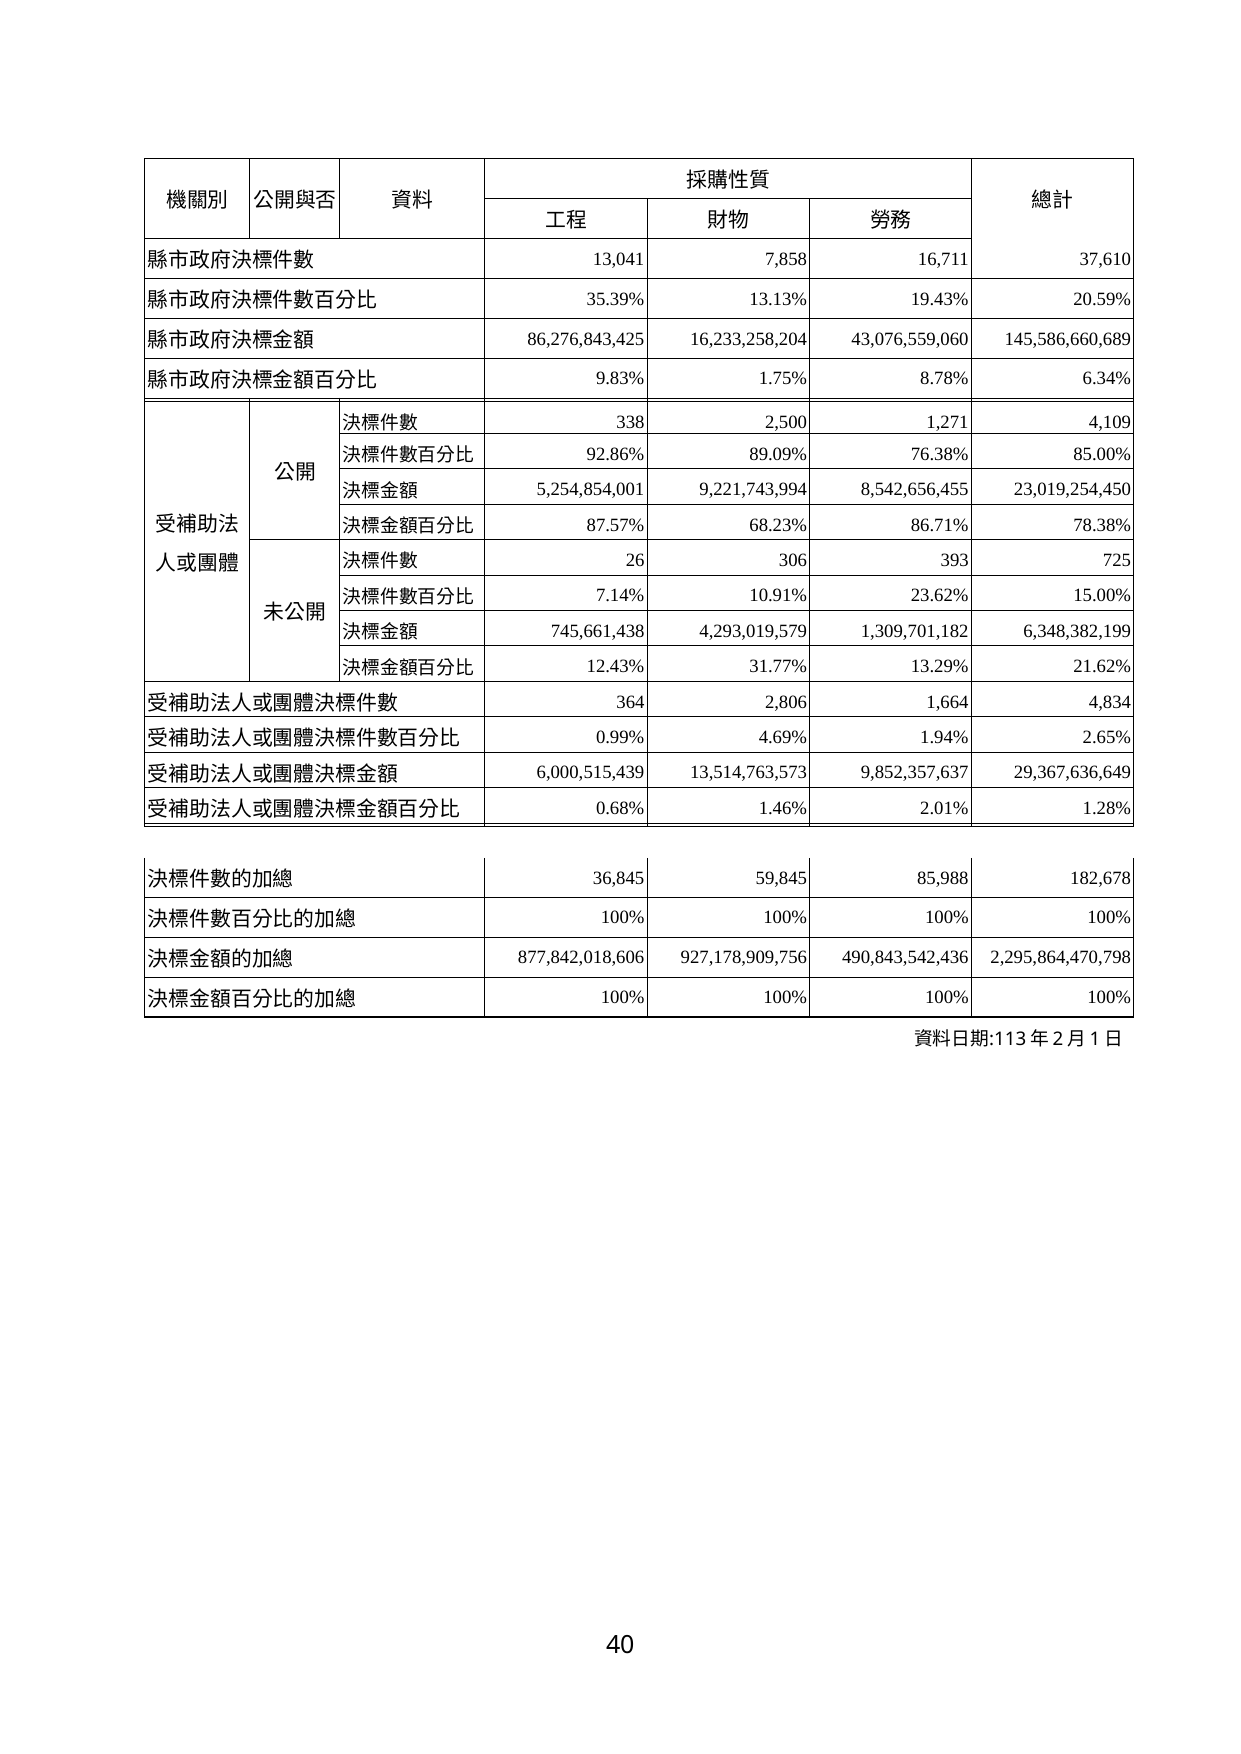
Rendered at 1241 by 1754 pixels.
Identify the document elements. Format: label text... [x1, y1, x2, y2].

table_cell 10.91% [648, 576, 809, 610]
table_cell 100% [972, 978, 1133, 1016]
table_cell 59,845 [648, 858, 809, 897]
table_cell 5,254,854,001 [485, 469, 647, 504]
table_cell 1,664 [810, 682, 971, 716]
table_header 機關別 [145, 159, 249, 238]
table_cell 決標金額百分比 [340, 646, 484, 681]
table_cell 1.94% [810, 717, 971, 752]
table_cell 85,988 [810, 858, 971, 897]
table_cell 9,852,357,637 [810, 753, 971, 787]
table_cell 4,109 [972, 402, 1133, 433]
table_cell 2.65% [972, 717, 1133, 752]
table_cell 182,678 [972, 858, 1133, 897]
table_cell 縣市政府決標金額百分比 [145, 359, 484, 397]
table_cell 100% [972, 898, 1133, 937]
table_cell 2.01% [810, 788, 971, 822]
table_cell 決標件數的加總 [145, 858, 484, 897]
table_cell 23,019,254,450 [972, 469, 1133, 504]
table_cell 78.38% [972, 505, 1133, 539]
table_cell 決標件數 [340, 402, 484, 433]
table_cell 16,711 [810, 239, 971, 278]
table_cell [485, 827, 647, 858]
table_cell 87.57% [485, 505, 647, 539]
table_cell 92.86% [485, 434, 647, 468]
table_cell 4,293,019,579 [648, 611, 809, 645]
table_cell 4.69% [648, 717, 809, 752]
table_cell 0.99% [485, 717, 647, 752]
table_cell 縣市政府決標金額 [145, 319, 484, 358]
table_cell 2,500 [648, 402, 809, 433]
table_cell 決標件數 [340, 540, 484, 574]
table_cell 16,233,258,204 [648, 319, 809, 358]
table_cell 決標金額 [340, 611, 484, 645]
table_cell 1,309,701,182 [810, 611, 971, 645]
table_cell 12.43% [485, 646, 647, 681]
table_cell [810, 827, 971, 858]
table_cell 0.68% [485, 788, 647, 822]
table_cell 決標金額 [340, 469, 484, 504]
table_cell 364 [485, 682, 647, 716]
table_cell 受補助法人或團體 [145, 402, 249, 681]
table_cell 勞務 [810, 199, 971, 238]
table_cell 公開 [250, 402, 339, 539]
table_cell 未公開 [250, 540, 339, 681]
table_cell 6.34% [972, 359, 1133, 397]
table_cell 76.38% [810, 434, 971, 468]
table_cell 86.71% [810, 505, 971, 539]
table_cell 決標件數百分比 [340, 434, 484, 468]
table_cell 19.43% [810, 279, 971, 318]
table_cell 43,076,559,060 [810, 319, 971, 358]
table_cell 393 [810, 540, 971, 574]
table_cell 6,000,515,439 [485, 753, 647, 787]
table_cell 35.39% [485, 279, 647, 318]
table_header 採購性質 [485, 159, 971, 198]
table_cell 145,586,660,689 [972, 319, 1133, 358]
table_cell 100% [648, 898, 809, 937]
table_cell 4,834 [972, 682, 1133, 716]
table_cell 6,348,382,199 [972, 611, 1133, 645]
table_cell [647, 827, 810, 858]
table_cell 受補助法人或團體決標金額 [145, 753, 484, 787]
table_cell 26 [485, 540, 647, 574]
text 資料日期:113年2月1日 [148, 1018, 1122, 1056]
table_cell 100% [485, 898, 647, 937]
table_cell 受補助法人或團體決標金額百分比 [145, 788, 484, 822]
table_header 公開與否 [250, 159, 339, 238]
table_cell 決標金額百分比 [340, 505, 484, 539]
table_cell 13.13% [648, 279, 809, 318]
table_header 資料 [340, 159, 484, 238]
table_cell 306 [648, 540, 809, 574]
table_cell 15.00% [972, 576, 1133, 610]
table_cell 100% [485, 978, 647, 1016]
table_cell 100% [810, 978, 971, 1016]
table_cell 86,276,843,425 [485, 319, 647, 358]
table_cell 決標金額的加總 [145, 938, 484, 977]
table_cell 100% [810, 898, 971, 937]
table_cell 927,178,909,756 [648, 938, 809, 977]
table_cell 490,843,542,436 [810, 938, 971, 977]
table_header 總計 [972, 159, 1133, 238]
table_cell 9,221,743,994 [648, 469, 809, 504]
table_cell 877,842,018,606 [485, 938, 647, 977]
table_cell 31.77% [648, 646, 809, 681]
table_cell 23.62% [810, 576, 971, 610]
table_cell 89.09% [648, 434, 809, 468]
table_cell 725 [972, 540, 1133, 574]
table_cell 37,610 [972, 238, 1133, 278]
table_cell 2,295,864,470,798 [972, 938, 1133, 977]
table_cell 縣市政府決標件數百分比 [145, 279, 484, 318]
table_cell 財物 [648, 199, 809, 238]
table_cell 13.29% [810, 646, 971, 681]
table_cell 決標件數百分比 [340, 576, 484, 610]
table_cell 338 [485, 402, 647, 433]
table_cell 1.75% [648, 359, 809, 397]
table_cell 21.62% [972, 646, 1133, 681]
table_cell 8,542,656,455 [810, 469, 971, 504]
table_cell [971, 827, 1134, 858]
table_cell 2,806 [648, 682, 809, 716]
table_cell 13,514,763,573 [648, 753, 809, 787]
table_cell 工程 [485, 199, 647, 238]
table_cell 決標件數百分比的加總 [145, 898, 484, 937]
table_cell 20.59% [972, 279, 1133, 318]
table_cell 36,845 [485, 858, 647, 897]
table_cell 8.78% [810, 359, 971, 397]
table_cell 縣市政府決標件數 [145, 239, 484, 278]
table_cell 1,271 [810, 402, 971, 433]
table_cell 決標金額百分比的加總 [145, 978, 484, 1016]
table_cell 受補助法人或團體決標件數 [145, 682, 484, 716]
table_cell [145, 827, 485, 858]
table_cell 9.83% [485, 359, 647, 397]
table_cell 1.46% [648, 788, 809, 822]
table_cell 受補助法人或團體決標件數百分比 [145, 717, 484, 752]
table_cell 13,041 [485, 239, 647, 278]
table_cell 1.28% [972, 788, 1133, 822]
table_cell 85.00% [972, 434, 1133, 468]
table_cell 7.14% [485, 576, 647, 610]
table_cell 29,367,636,649 [972, 753, 1133, 787]
table_cell 68.23% [648, 505, 809, 539]
table_cell 745,661,438 [485, 611, 647, 645]
table_cell 7,858 [648, 239, 809, 278]
table_cell 100% [648, 978, 809, 1016]
